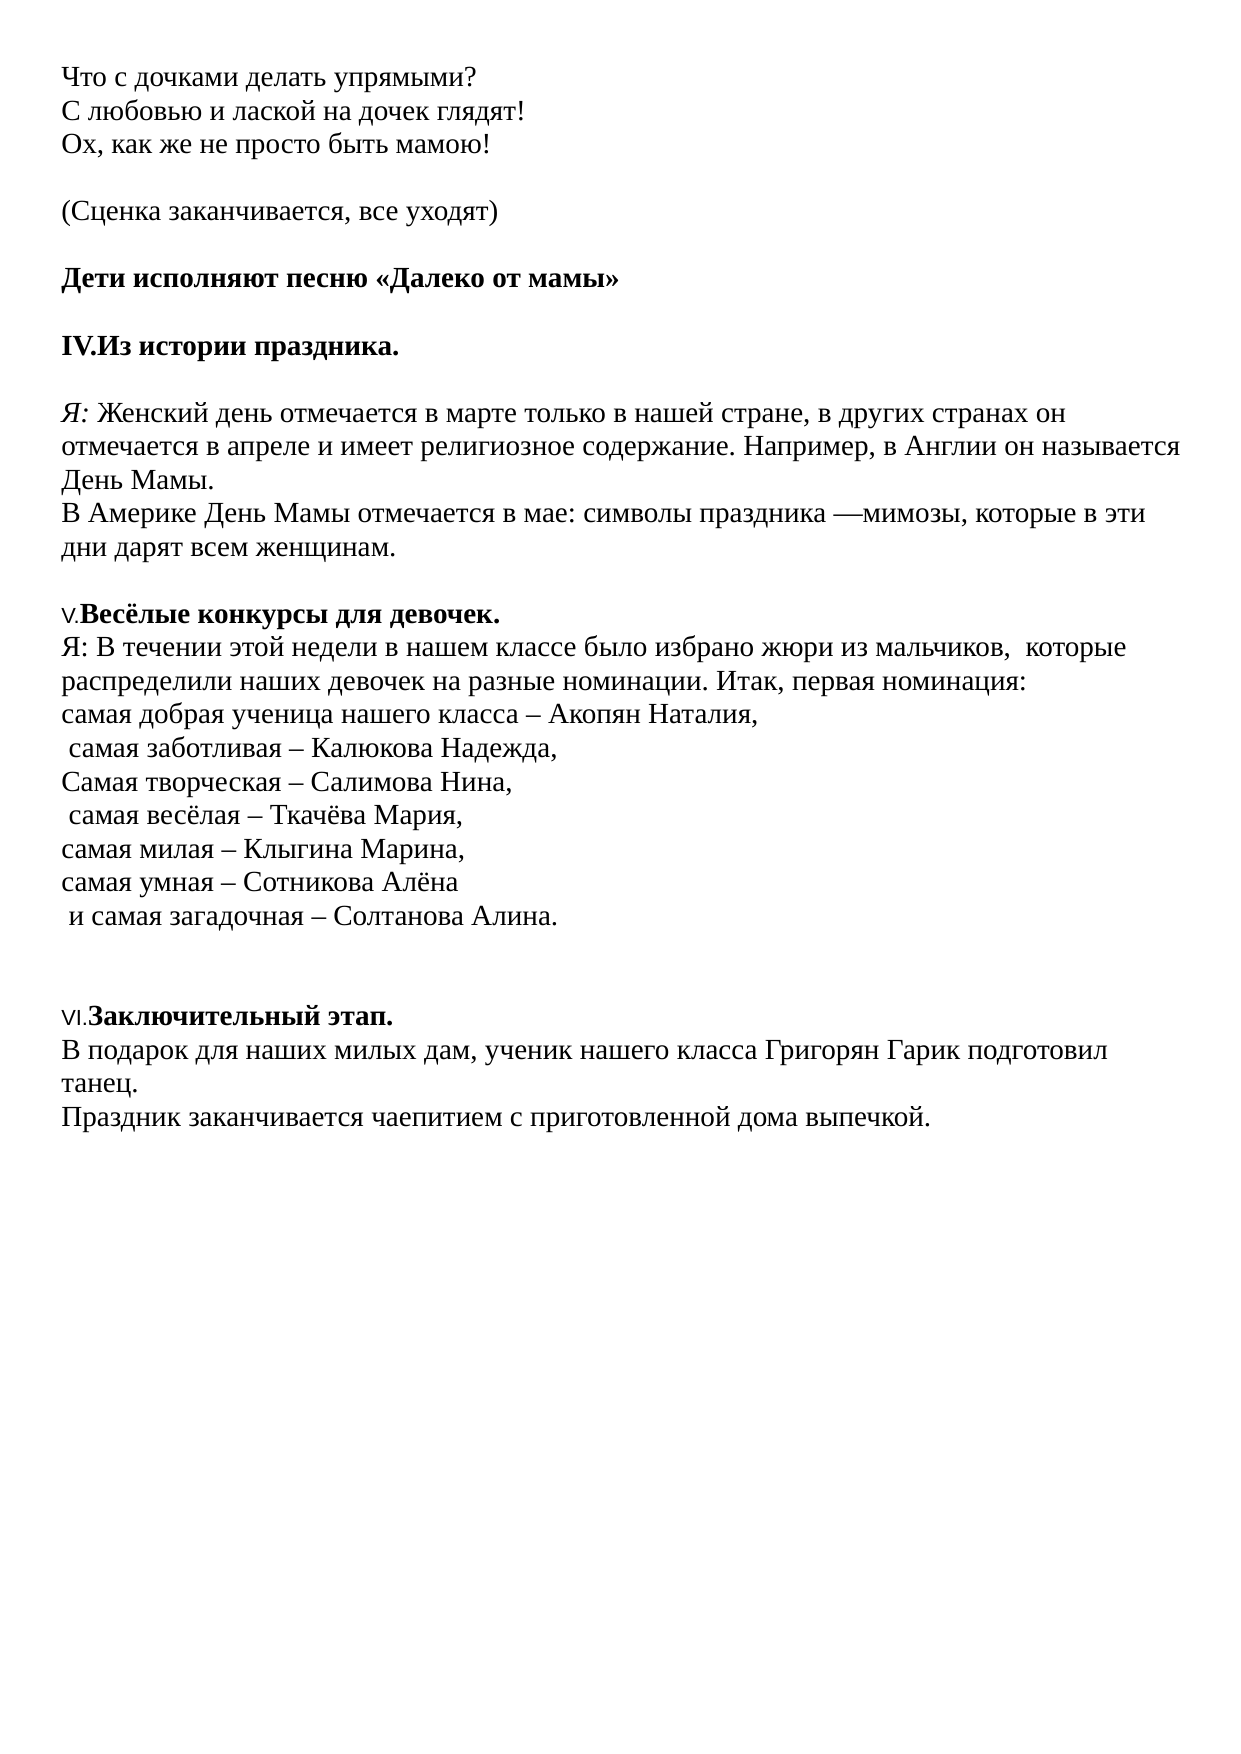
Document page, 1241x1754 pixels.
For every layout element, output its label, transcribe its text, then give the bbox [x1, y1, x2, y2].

list Весёлые конкурсы для девочек. [61, 596, 1181, 629]
text В Америке День Мамы отмечается в мае: символы праздника —мимозы, которые в эти дни дарят всем женщинам. [61, 495, 1181, 562]
text самая умная – Сотникова Алёна [61, 864, 1181, 898]
text самая добрая ученица нашего класса – Акопян Наталия, [61, 697, 1181, 730]
text Что с дочками делать упрямыми? [61, 59, 1181, 93]
text Самая творческая – Салимова Нина, [61, 764, 1181, 797]
text В подарок для наших милых дам, ученик нашего класса Григорян Гарик подготовил танец. [61, 1032, 1181, 1099]
text Дети исполняют песню «Далеко от мамы» [61, 261, 1181, 294]
text самая заботливая – Калюкова Надежда, [61, 730, 1181, 764]
text Ох, как же не просто быть мамою! [61, 126, 1181, 160]
text Праздник заканчивается чаепитием с приготовленной дома выпечкой. [61, 1099, 1181, 1133]
text самая милая – Клыгина Марина, [61, 831, 1181, 864]
text С любовью и лаской на дочек глядят! [61, 93, 1181, 126]
list Заключительный этап. [61, 998, 1181, 1032]
text самая весёлая – Ткачёва Мария, [61, 797, 1181, 831]
text и самая загадочная – Солтанова Алина. [61, 898, 1181, 931]
list Из истории праздника. [61, 328, 1181, 361]
text Я: Женский день отмечается в марте только в нашей стране, в других странах он отмечается в апреле и имеет религиозное содержание. Например, в Англии он называется День Мамы. [61, 395, 1181, 495]
text Я: В течении этой недели в нашем классе было избрано жюри из мальчиков, которые распределили наших девочек на разные номинации. Итак, первая номинация: [61, 629, 1181, 697]
text (Сценка заканчивается, все уходят) [61, 193, 1181, 227]
